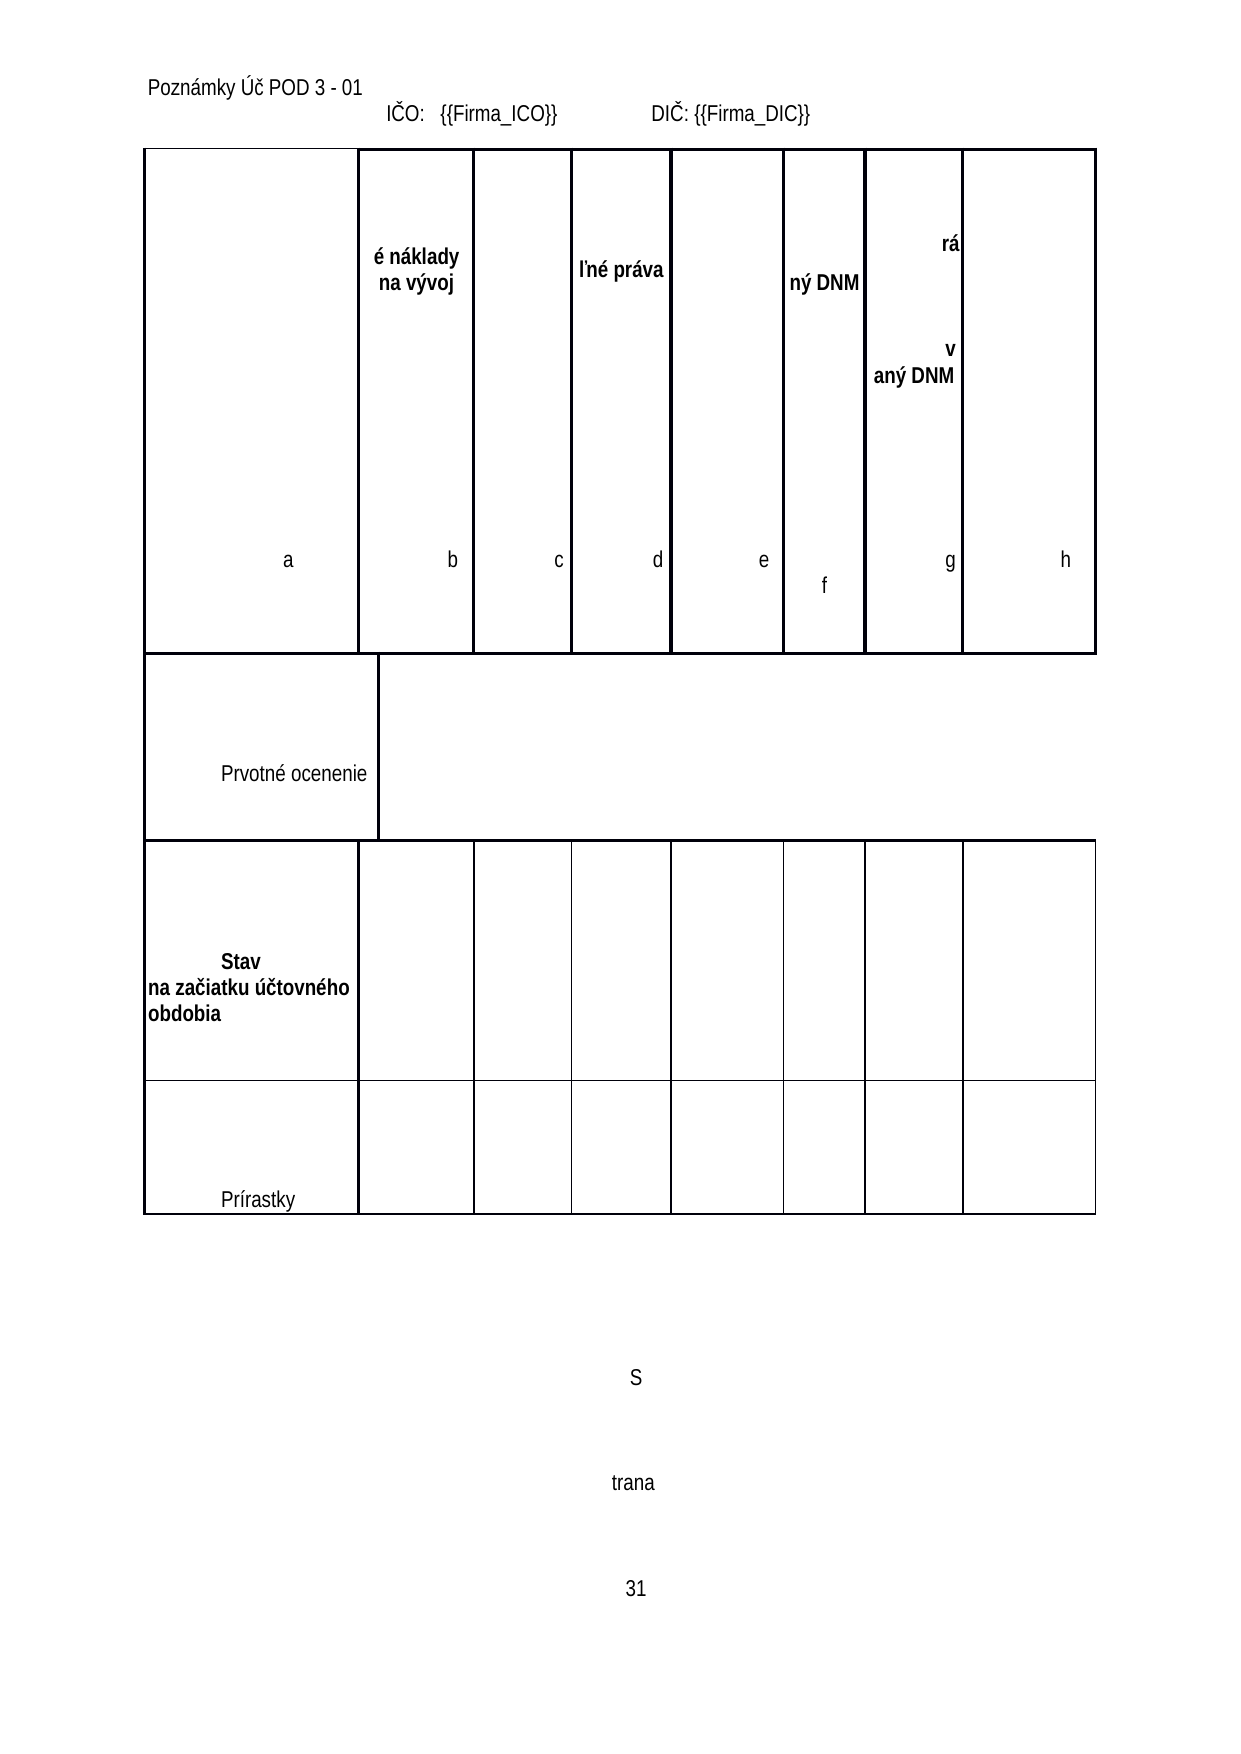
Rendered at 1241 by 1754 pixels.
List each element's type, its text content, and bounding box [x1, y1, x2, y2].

table_cell [572, 1081, 670, 1213]
table_header [146, 149, 357, 441]
table_cell rá vaný DNM [867, 151, 961, 441]
table_cell [866, 1081, 962, 1213]
table_cell [784, 1081, 864, 1213]
table_cell [964, 1081, 1095, 1213]
table_cell [866, 842, 962, 1079]
table_cell [360, 1081, 473, 1213]
table_cell [572, 842, 670, 1079]
table_cell c [475, 441, 570, 652]
table_cell [360, 842, 473, 1079]
table_cell Prvotné ocenenie [146, 655, 377, 839]
table_cell [964, 842, 1095, 1079]
table_cell [475, 842, 571, 1079]
table_cell [673, 151, 782, 441]
table_cell [475, 151, 570, 441]
table_cell b [360, 441, 472, 652]
table_cell h [964, 441, 1094, 652]
table_cell f [785, 441, 863, 652]
table_cell d [573, 441, 669, 652]
table_cell a [146, 441, 357, 652]
table_cell Prírastky [146, 1081, 357, 1213]
table_cell [475, 1081, 571, 1213]
table_cell e [673, 441, 782, 652]
table_cell é náklady na vývoj [360, 151, 472, 441]
table_cell - ný DNM [785, 151, 863, 441]
table_cell ľné práva [573, 151, 669, 441]
table_cell g [867, 441, 961, 652]
table_cell [672, 842, 783, 1079]
table_cell [784, 842, 864, 1079]
table_cell [964, 151, 1094, 441]
table_cell [672, 1081, 783, 1213]
table_cell Stav na začiatku účtovného obdobia [146, 842, 357, 1079]
